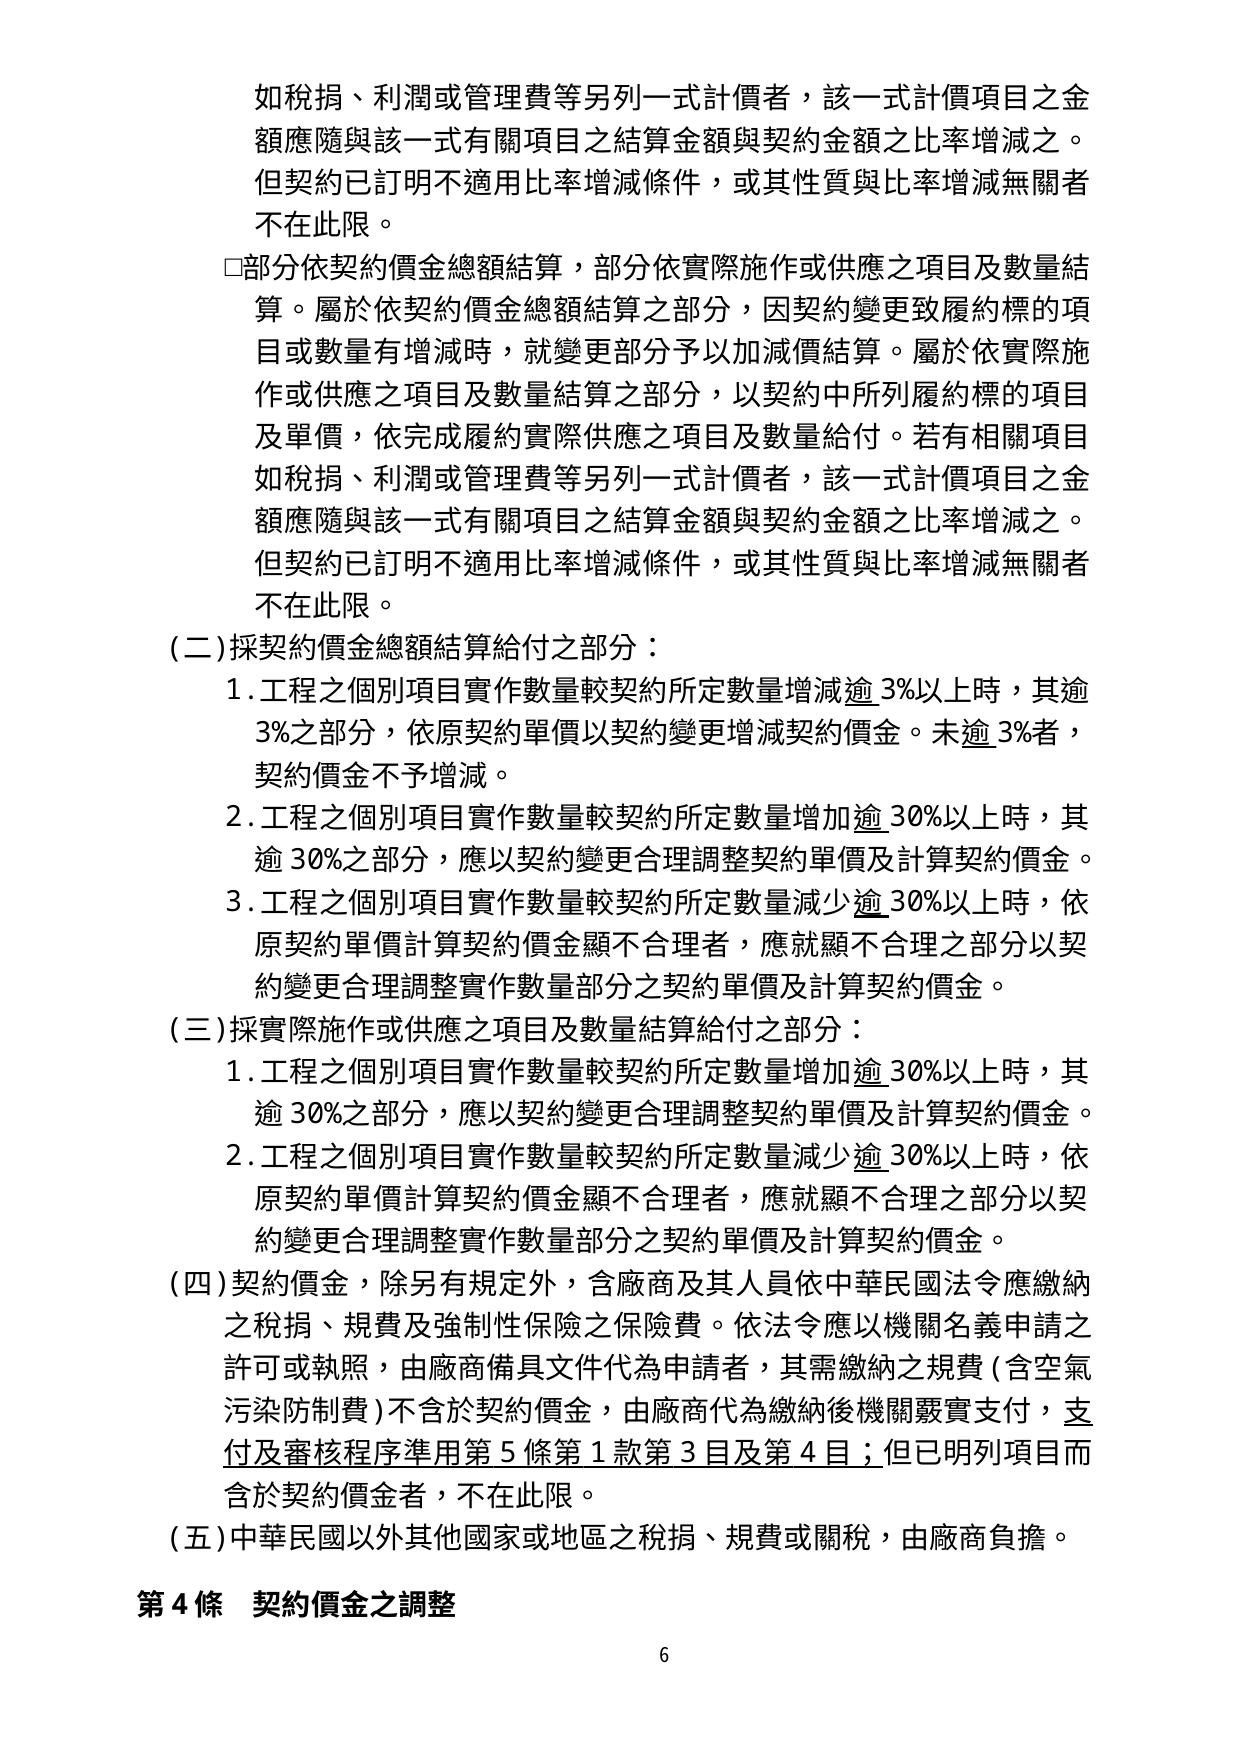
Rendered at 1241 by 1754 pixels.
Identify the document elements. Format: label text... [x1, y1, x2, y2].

text 第4條 契約價金之調整 [136, 1582, 1092, 1624]
text (五)中華民國以外其他國家或地區之稅捐、規費或關稅，由廠商負擔。 [165, 1514, 1092, 1557]
text 2.工程之個別項目實作數量較契約所定數量減少逾30%以上時，依原契約單價計算契約價金顯不合理者，應就顯不合理之部分以契約變更合理調整實作數量部分之契約單價及計算契約價金。 [224, 1133, 1090, 1260]
text 1.工程之個別項目實作數量較契約所定數量增減逾3%以上時，其逾3%之部分，依原契約單價以契約變更增減契約價金。未逾3%者，契約價金不予增減。 [224, 667, 1090, 794]
text 2.工程之個別項目實作數量較契約所定數量增加逾30%以上時，其逾30%之部分，應以契約變更合理調整契約單價及計算契約價金。 [224, 794, 1090, 879]
text 1.工程之個別項目實作數量較契約所定數量增加逾30%以上時，其逾30%之部分，應以契約變更合理調整契約單價及計算契約價金。 [224, 1048, 1090, 1133]
text □部分依契約價金總額結算，部分依實際施作或供應之項目及數量結算。屬於依契約價金總額結算之部分，因契約變更致履約標的項目或數量有增減時，就變更部分予以加減價結算。屬於依實際施作或供應之項目及數量結算之部分，以契約中所列履約標的項目及單價，依完成履約實際供應之項目及數量給付。若有相關項目如稅捐、利潤或管理費等另列一式計價者，該一式計價項目之金額應隨與該一式有關項目之結算金額與契約金額之比率增減之。但契約已訂明不適用比率增減條件，或其性質與比率增減無關者，不在此限。 [224, 244, 1092, 625]
text 3.工程之個別項目實作數量較契約所定數量減少逾30%以上時，依原契約單價計算契約價金顯不合理者，應就顯不合理之部分以契約變更合理調整實作數量部分之契約單價及計算契約價金。 [224, 879, 1090, 1006]
text (三)採實際施作或供應之項目及數量結算給付之部分： [165, 1006, 1092, 1048]
text ■依實際施作或供應之項目及數量結算，以契約中所列履約標的項目及單價，依完成履約實際供應之項目及數量給付。若有相關項目如稅捐、利潤或管理費等另列一式計價者，該一式計價項目之金額應隨與該一式有關項目之結算金額與契約金額之比率增減之。但契約已訂明不適用比率增減條件，或其性質與比率增減無關者，不在此限。 [224, 75, 1092, 244]
text (二)採契約價金總額結算給付之部分： [165, 625, 1092, 667]
text (四)契約價金，除另有規定外，含廠商及其人員依中華民國法令應繳納之稅捐、規費及強制性保險之保險費。依法令應以機關名義申請之許可或執照，由廠商備具文件代為申請者，其需繳納之規費(含空氣污染防制費)不含於契約價金，由廠商代為繳納後機關覈實支付，支付及審核程序準用第5條第1款第3目及第4目；但已明列項目而含於契約價金者，不在此限。 [165, 1260, 1092, 1514]
